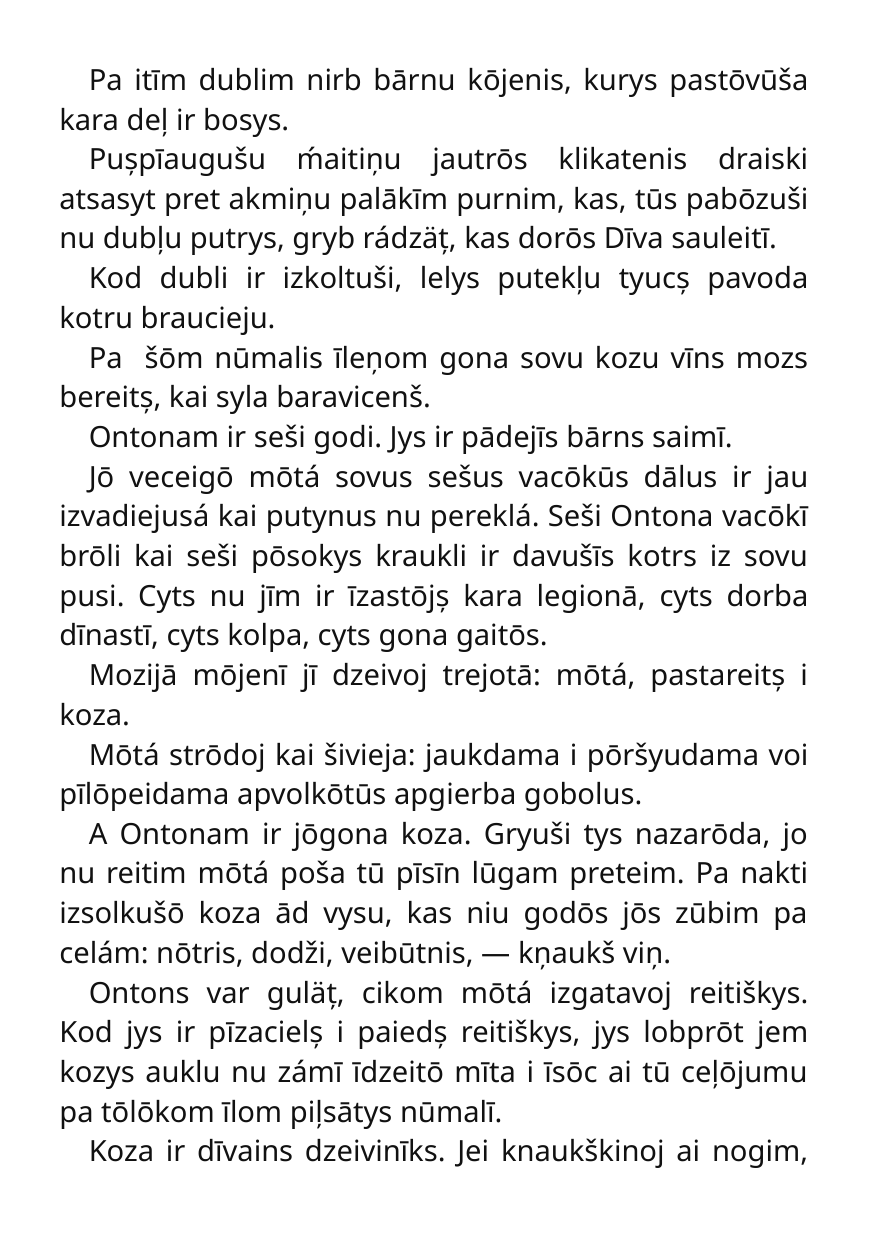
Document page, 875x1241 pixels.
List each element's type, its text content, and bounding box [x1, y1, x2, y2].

text Pa šōm nūmalis īleņom gona sovu kozu vīns mozs bereitș, kai syla baravicenš. [59, 337, 809, 416]
text Jō veceigō mōtá sovus sešus vacōkūs dālus ir jau izvadiejusá kai putynus nu pereklá. Seši Ontona vacōkī brōli kai seši pōsokys kraukli ir davušīs kotrs iz sovu pusi. Cyts nu jīm ir īzastōjș kara legionā, cyts dorba dīnastī, cyts kolpa, cyts gona gaitōs. [59, 456, 809, 654]
text Ontonam ir seši godi. Jys ir pādejīs bārns saimī. [59, 416, 809, 456]
text Pa itīm dublim nirb bārnu kōjenis, kurys pastōvūša kara deļ ir bosys. [59, 59, 809, 138]
text A Ontonam ir jōgona koza. Gryuši tys nazarōda, jo nu reitim mōtá poša tū pīsīn lūgam preteim. Pa nakti izsolkušō koza ād vysu, kas niu godōs jōs zūbim pa celám: nōtris, dodži, veibūtnis, — kņaukš viņ. [59, 813, 809, 972]
text Kod dubli ir izkoltuši, lelys putekļu tyucș pavoda kotru braucieju. [59, 257, 809, 337]
text Koza ir dīvains dzeivinīks. Jei knaukškinoj ai nogim, [59, 1131, 809, 1170]
text Ontons var guläț, cikom mōtá izgatavoj reitiškys. Kod jys ir pīzacielș i paiedș reitiškys, jys lobprōt jem kozys auklu nu zámī īdzeitō mīta i īsōc ai tū ceļōjumu pa tōlōkom īlom piļsātys nūmalī. [59, 972, 809, 1131]
text Pușpīaugušu ḿaitiņu jautrōs klikatenis draiski atsasyt pret akmiņu palākīm purnim, kas, tūs pabōzuši nu dubļu putrys, gryb rádzäț, kas dorōs Dīva sauleitī. [59, 138, 809, 257]
text Mozijā mōjenī jī dzeivoj trejotā: mōtá, pastareitș i koza. [59, 654, 809, 734]
text Mōtá strōdoj kai šivieja: jaukdama i pōršyudama voi pīlōpeidama apvolkōtūs apgierba gobolus. [59, 734, 809, 813]
